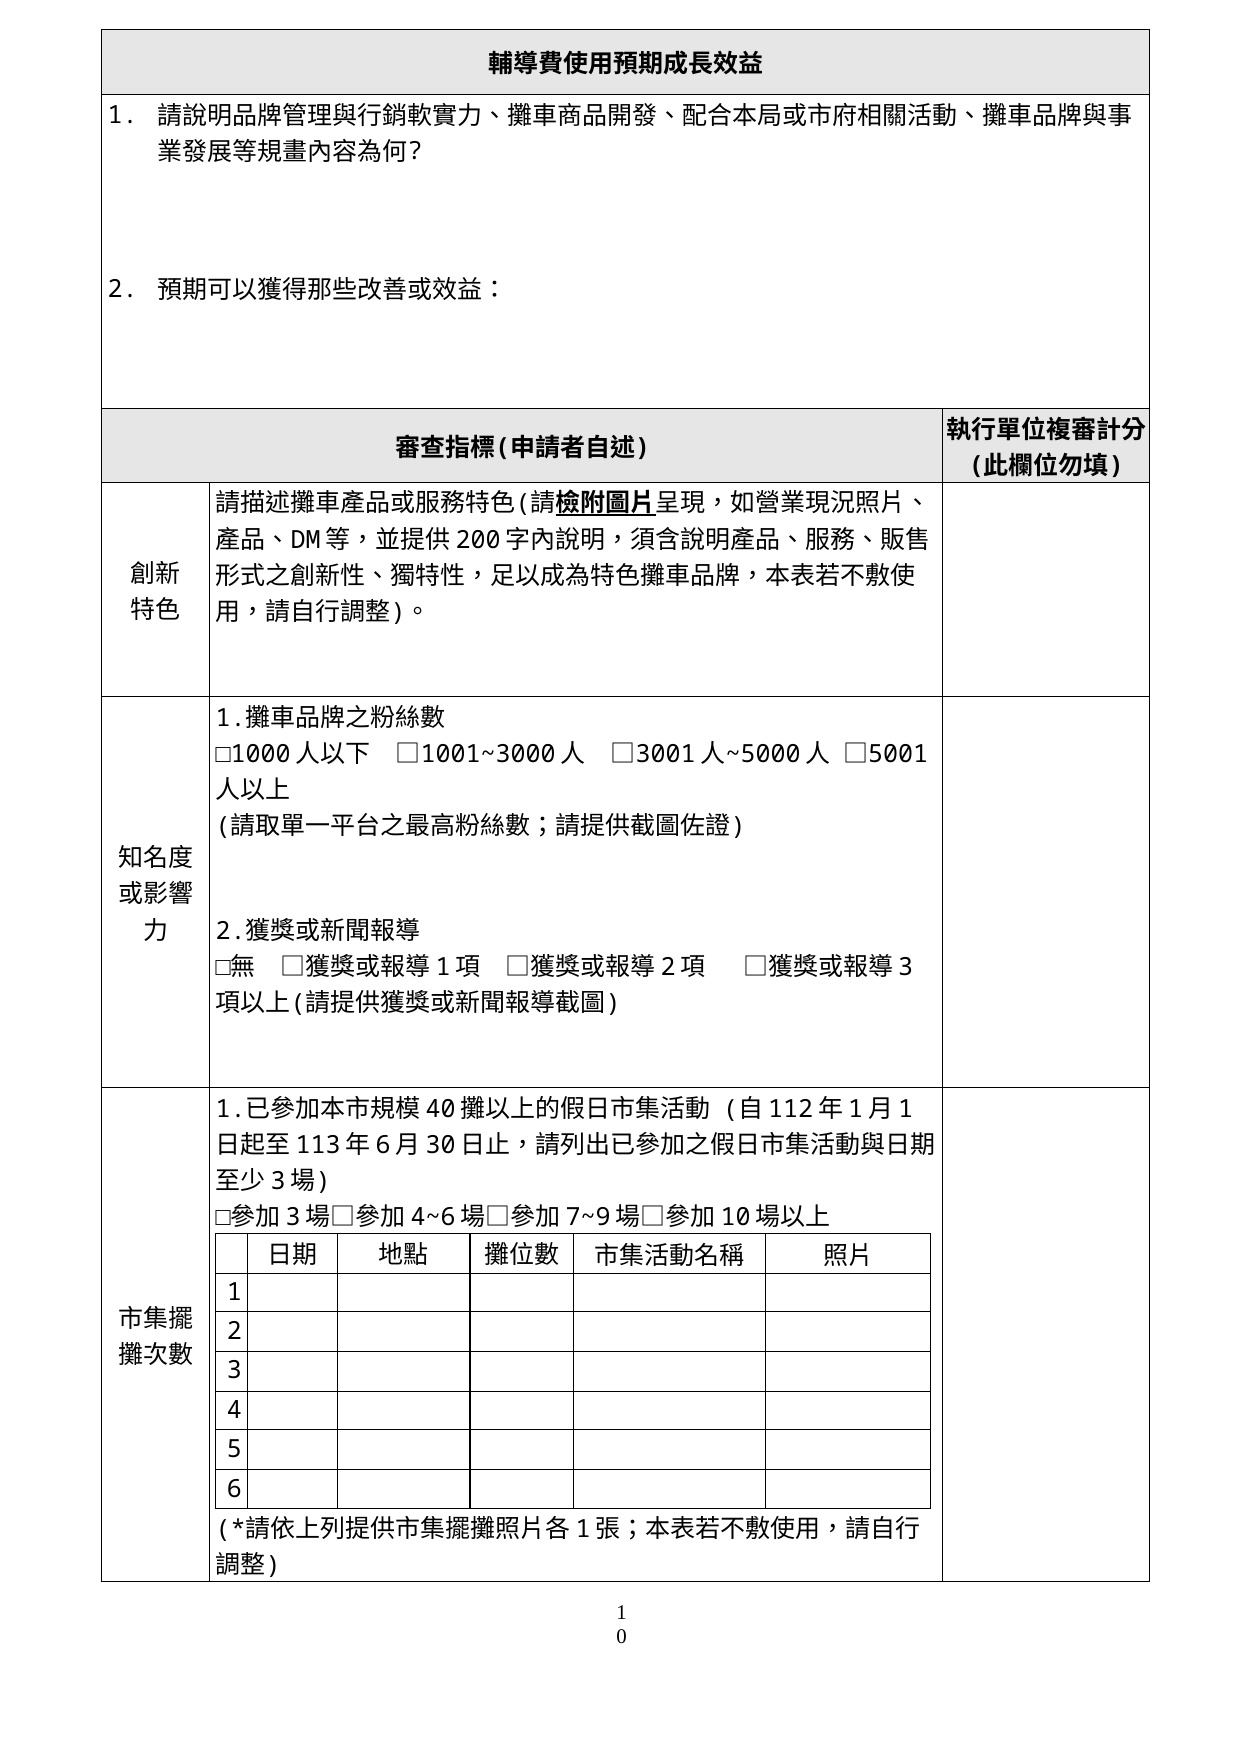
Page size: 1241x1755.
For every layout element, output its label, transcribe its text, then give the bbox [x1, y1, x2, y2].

table_cell [248, 1352, 337, 1391]
table_cell [248, 1430, 337, 1469]
table_cell [248, 1470, 337, 1507]
table_cell [766, 1470, 930, 1507]
table_cell [338, 1470, 469, 1507]
table_header 市集活動名稱 [574, 1234, 765, 1273]
table_cell 請說明品牌管理與行銷軟實力、攤車商品開發、配合本局或市府相關活動、攤車品牌與事業發展等規畫內容為何? 預期可以獲得那些改善或效益： [102, 95, 1149, 408]
table_cell [574, 1274, 765, 1311]
table_cell 6 [216, 1470, 247, 1507]
table_cell [943, 1088, 1149, 1581]
table_cell [471, 1470, 573, 1507]
table_cell [471, 1430, 573, 1469]
table_cell 5 [216, 1430, 247, 1469]
table_cell [766, 1312, 930, 1351]
table_cell [574, 1352, 765, 1391]
table_cell [471, 1392, 573, 1429]
table_cell 創新 特色 [102, 483, 209, 696]
table_cell [338, 1274, 469, 1311]
table_cell 2 [216, 1312, 247, 1351]
table_cell [574, 1312, 765, 1351]
table_cell 執行單位複審計分(此欄位勿填) [943, 409, 1149, 482]
table_cell 1.已參加本市規模40攤以上的假日市集活動 (自112年1月1日起至113年6月30日止，請列出已參加之假日市集活動與日期至少3場) □參加3場□參加4~6場□參加7~9場□參加10場以上 (*請依上列提供市集擺攤照片各1張；本表若不敷使用，請自行調整) [210, 1088, 942, 1581]
table_cell [766, 1392, 930, 1429]
table_cell [574, 1430, 765, 1469]
table_cell 3 [216, 1352, 247, 1391]
table_cell [338, 1430, 469, 1469]
table_cell 請描述攤車產品或服務特色(請檢附圖片呈現，如營業現況照片、產品、DM等，並提供200字內說明，須含說明產品、服務、販售形式之創新性、獨特性，足以成為特色攤車品牌，本表若不敷使用，請自行調整)。 [210, 483, 942, 696]
table_header 地點 [338, 1234, 469, 1273]
table_cell [471, 1274, 573, 1311]
table_cell 知名度或影響力 [102, 697, 209, 1087]
table_cell [248, 1274, 337, 1311]
table_header 日期 [248, 1234, 337, 1273]
table_cell [943, 483, 1149, 696]
table_cell [766, 1274, 930, 1311]
table_cell 4 [216, 1392, 247, 1429]
table_cell [943, 697, 1149, 1087]
table_cell [574, 1470, 765, 1507]
table_cell [338, 1392, 469, 1429]
table_header 照片 [766, 1234, 930, 1273]
table_cell [766, 1352, 930, 1391]
table_cell [248, 1392, 337, 1429]
table_header 攤位數 [471, 1234, 573, 1273]
table_cell 1.攤車品牌之粉絲數 □1000人以下 □1001~3000人 □3001人~5000人 □5001人以上 (請取單一平台之最高粉絲數；請提供截圖佐證) 2.獲獎或新聞報導 □無 □獲獎或報導1項 □獲獎或報導2項 □獲獎或報導3項以上(請提供獲獎或新聞報導截圖) [210, 697, 942, 1087]
table_cell [574, 1392, 765, 1429]
table_cell 1 [216, 1274, 247, 1311]
table_cell 市集擺攤次數 [102, 1088, 209, 1581]
table_cell [471, 1312, 573, 1351]
table_cell [248, 1312, 337, 1351]
table_cell 審查指標(申請者自述) [102, 409, 942, 482]
table_header 輔導費使用預期成長效益 [102, 30, 1149, 94]
table_cell [338, 1352, 469, 1391]
table_cell [471, 1352, 573, 1391]
table_cell [766, 1430, 930, 1469]
table_header [216, 1234, 247, 1273]
table_cell [338, 1312, 469, 1351]
